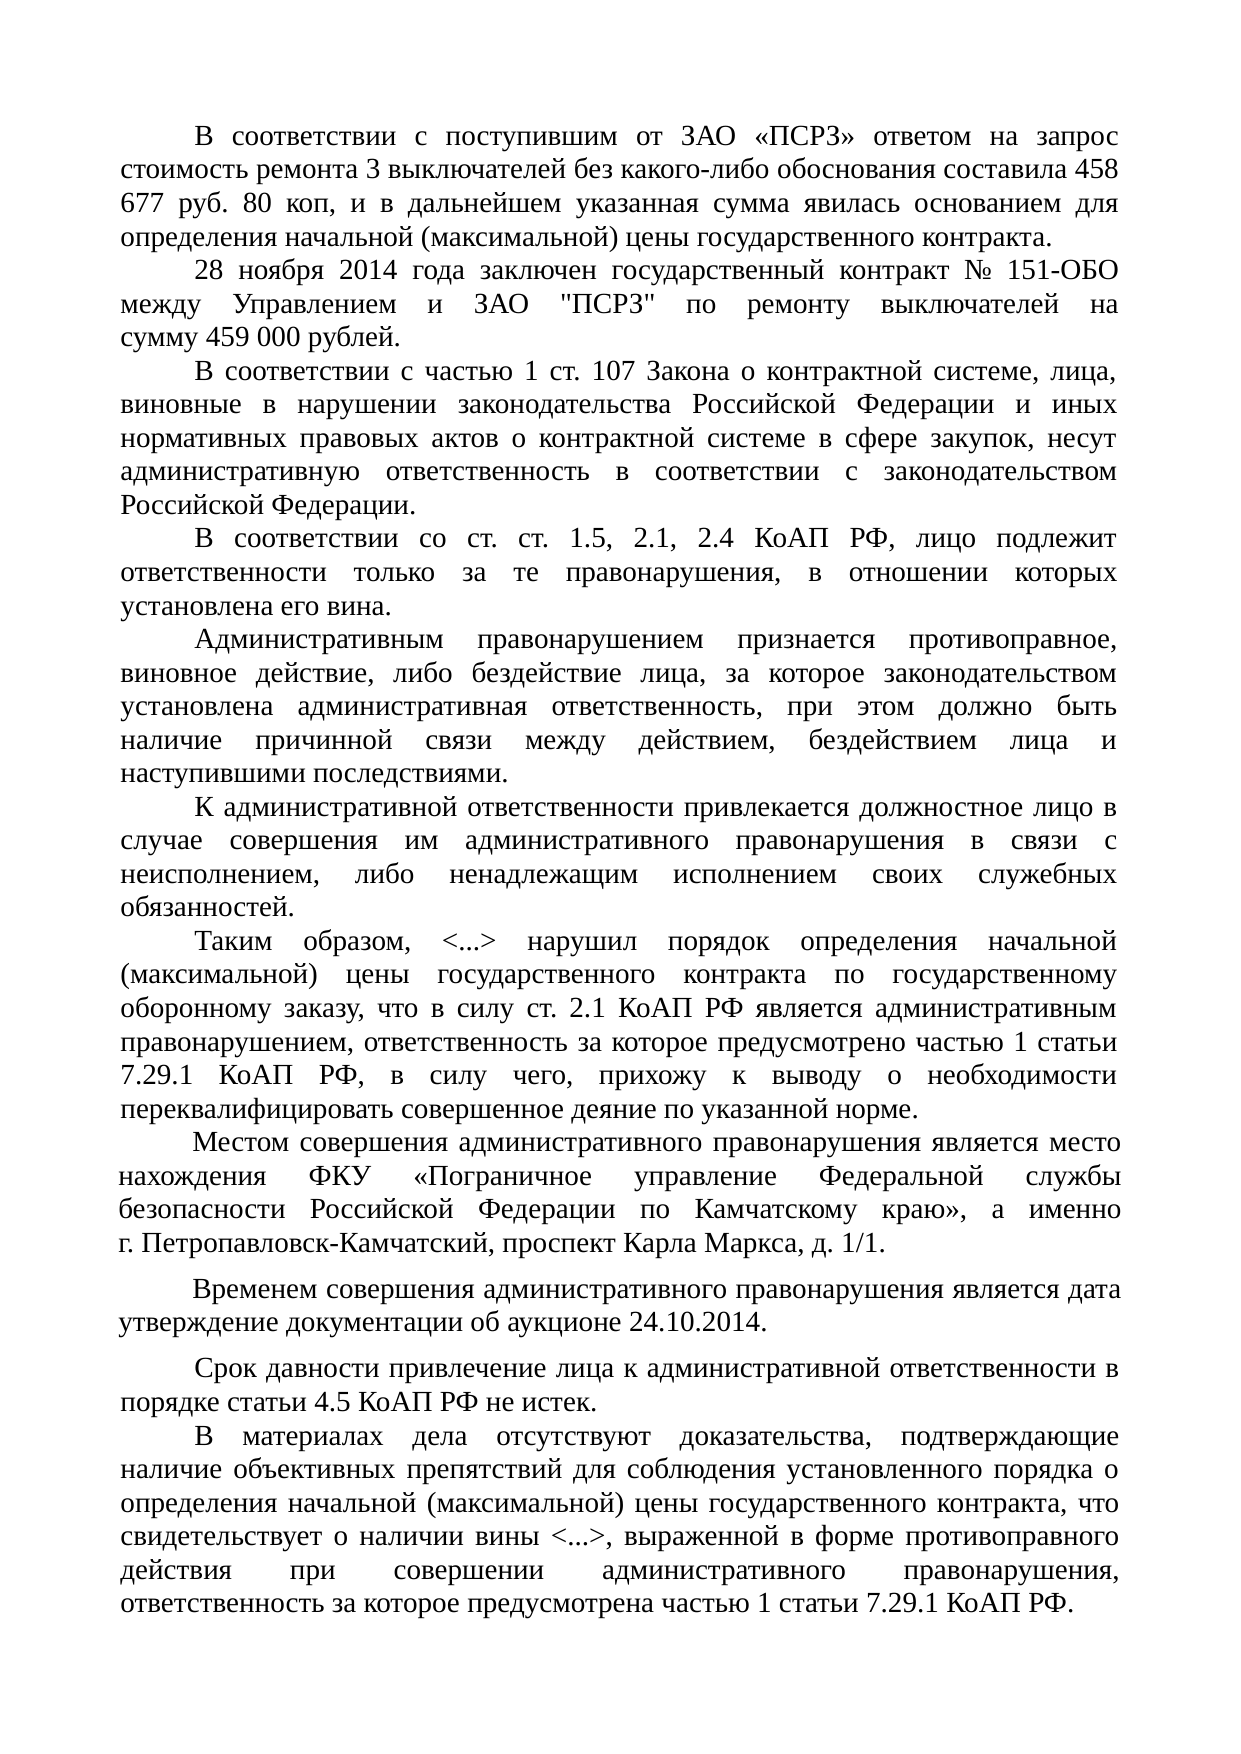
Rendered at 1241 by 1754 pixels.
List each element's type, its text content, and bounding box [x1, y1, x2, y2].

text Таким образом, <...> нарушил порядок определения начальной (максимальной) цены государственного контракта по государственному оборонному заказу, что в силу ст. 2.1 КоАП РФ является административным правонарушением, ответственность за которое предусмотрено частью 1 статьи 7.29.1 КоАП РФ, в силу чего, прихожу к выводу о необходимости переквалифицировать совершенное деяние по указанной норме. [120, 923, 1118, 1124]
text В материалах дела отсутствуют доказательства, подтверждающие наличие объективных препятствий для соблюдения установленного порядка о определения начальной (максимальной) цены государственного контракта, что свидетельствует о наличии вины <...>, выраженной в форме противоправного действия при совершении административного правонарушения, ответственность за которое предусмотрена частью 1 статьи 7.29.1 КоАП РФ. [120, 1418, 1120, 1619]
text В соответствии со ст. ст. 1.5, 2.1, 2.4 КоАП РФ, лицо подлежит ответственности только за те правонарушения, в отношении которых установлена его вина. [120, 521, 1118, 621]
text В соответствии с поступившим от ЗАО «ПСРЗ» ответом на запрос стоимость ремонта 3 выключателей без какого-либо обоснования составила 458 677 руб. 80 коп, и в дальнейшем указанная сумма явилась основанием для определения начальной (максимальной) цены государственного контракта. [120, 118, 1120, 252]
text Административным правонарушением признается противоправное, виновное действие, либо бездействие лица, за которое законодательством установлена административная ответственность, при этом должно быть наличие причинной связи между действием, бездействием лица и наступившими последствиями. [120, 621, 1118, 789]
text Временем совершения административного правонарушения является дата утверждение документации об аукционе 24.10.2014. [118, 1271, 1122, 1338]
text Местом совершения административного правонарушения является место нахождения ФКУ «Пограничное управление Федеральной службы безопасности Российской Федерации по Камчатскому краю», а именно г. Петропавловск-Камчатский, проспект Карла Маркса, д. 1/1. [118, 1124, 1122, 1258]
text К административной ответственности привлекается должностное лицо в случае совершения им административного правонарушения в связи с неисполнением, либо ненадлежащим исполнением своих служебных обязанностей. [120, 789, 1118, 923]
text 28 ноября 2014 года заключен государственный контракт № 151-ОБО между Управлением и ЗАО "ПСРЗ" по ремонту выключателей на сумму 459 000 рублей. [120, 252, 1120, 353]
text В соответствии с частью 1 ст. 107 Закона о контрактной системе, лица, виновные в нарушении законодательства Российской Федерации и иных нормативных правовых актов о контрактной системе в сфере закупок, несут административную ответственность в соответствии с законодательством Российской Федерации. [120, 353, 1118, 521]
text Срок давности привлечение лица к административной ответственности в порядке статьи 4.5 КоАП РФ не истек. [120, 1351, 1120, 1418]
